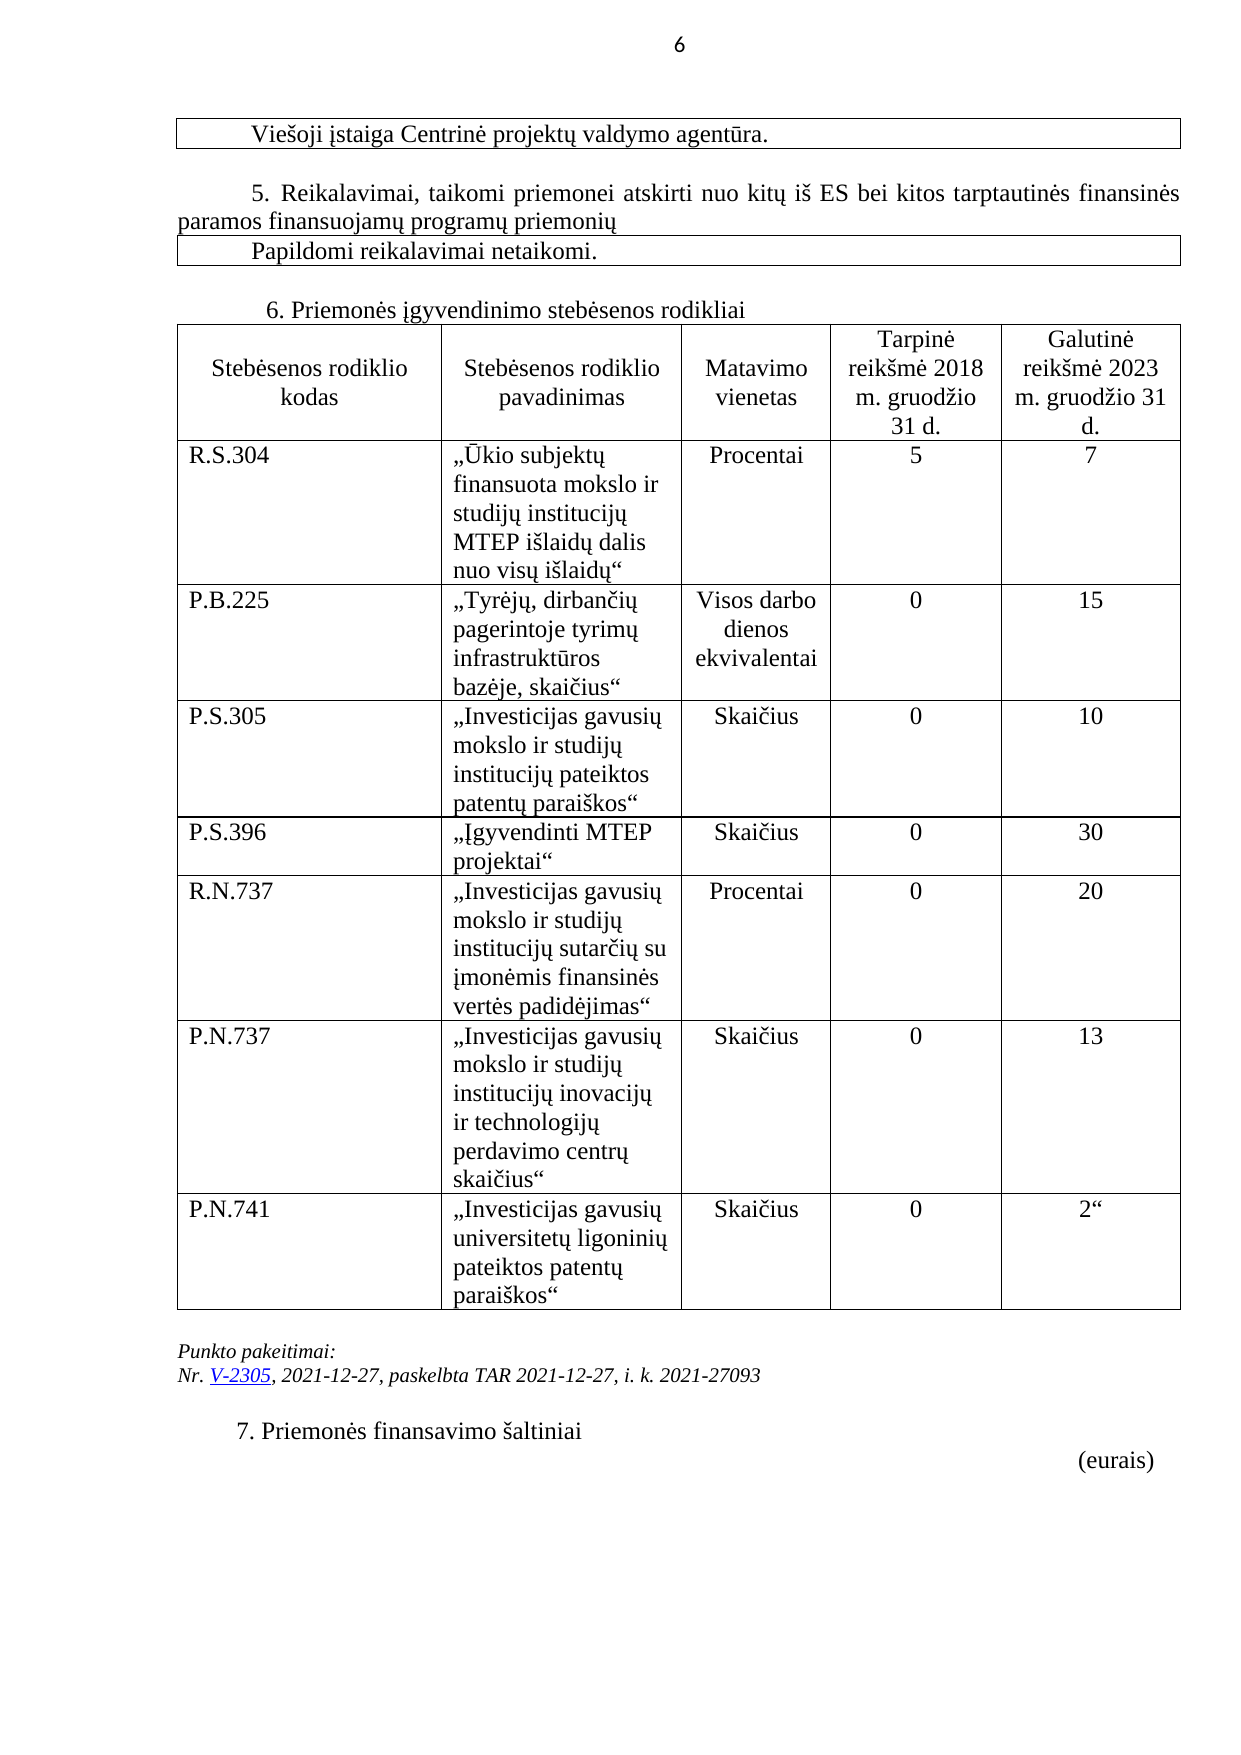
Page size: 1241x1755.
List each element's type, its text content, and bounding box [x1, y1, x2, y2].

table_cell 15 [1002, 585, 1180, 700]
table_header Stebėsenos rodiklio kodas [178, 325, 441, 439]
table_cell 0 [831, 585, 1001, 700]
table_cell Procentai [682, 441, 830, 584]
table_header Viešoji įstaiga Centrinė projektų valdymo agentūra. [177, 119, 1180, 148]
table_cell „Investicijas gavusių mokslo ir studijų institucijų inovacijų ir technologijų perdavimo centrų skaičius“ [442, 1021, 681, 1193]
table_cell 5 [831, 441, 1001, 584]
table_cell 0 [831, 1021, 1001, 1193]
text 5. Reikalavimai, taikomi priemonei atskirti nuo kitų iš ES bei kitos tarptautinės finansinės paramos finansuojamų programų priemonių [177, 178, 1181, 235]
table_cell 7 [1002, 441, 1180, 584]
table_cell „Tyrėjų, dirbančių pagerintoje tyrimų infrastruktūros bazėje, skaičius“ [442, 585, 681, 700]
table_cell 0 [831, 876, 1001, 1020]
table_header Matavimo vienetas [682, 325, 830, 439]
table_cell 0 [831, 701, 1001, 816]
table_cell 0 [831, 818, 1001, 875]
table_cell „Ūkio subjektų finansuota mokslo ir studijų institucijų MTEP išlaidų dalis nuo visų išlaidų“ [442, 441, 681, 584]
table_cell „Įgyvendinti MTEP projektai“ [442, 818, 681, 875]
table_cell Skaičius [682, 1021, 830, 1193]
table_cell P.N.741 [178, 1194, 441, 1309]
table_cell Skaičius [682, 818, 830, 875]
table_cell 2“ [1002, 1194, 1180, 1309]
table_cell R.S.304 [178, 441, 441, 584]
table_cell Visos darbo dienos ekvivalentai [682, 585, 830, 700]
table_cell Procentai [682, 876, 830, 1020]
text Punkto pakeitimai: [177, 1339, 1181, 1363]
table_cell „Investicijas gavusių mokslo ir studijų institucijų pateiktos patentų paraiškos“ [442, 701, 681, 816]
text Nr. V-2305, 2021-12-27, paskelbta TAR 2021-12-27, i. k. 2021-27093 [177, 1363, 1181, 1387]
table_header Galutinė reikšmė 2023 m. gruodžio 31 d. [1002, 325, 1180, 439]
table_cell P.B.225 [178, 585, 441, 700]
table_cell P.S.396 [178, 818, 441, 875]
text 6. Priemonės įgyvendinimo stebėsenos rodikliai [177, 295, 1181, 323]
table_cell 10 [1002, 701, 1180, 816]
table_cell 13 [1002, 1021, 1180, 1193]
text 7. Priemonės finansavimo šaltiniai [177, 1416, 1181, 1445]
table_header Tarpinė reikšmė 2018 m. gruodžio 31 d. [831, 325, 1001, 439]
table_header Stebėsenos rodiklio pavadinimas [442, 325, 681, 439]
table_cell Skaičius [682, 1194, 830, 1309]
text (eurais) [177, 1445, 1181, 1473]
table_cell R.N.737 [178, 876, 441, 1020]
table_cell 30 [1002, 818, 1180, 875]
table_header Papildomi reikalavimai netaikomi. [178, 236, 1180, 265]
table_cell Skaičius [682, 701, 830, 816]
table_cell „Investicijas gavusių mokslo ir studijų institucijų sutarčių su įmonėmis finansinės vertės padidėjimas“ [442, 876, 681, 1020]
table_cell P.S.305 [178, 701, 441, 816]
table_cell 0 [831, 1194, 1001, 1309]
table_cell 20 [1002, 876, 1180, 1020]
table_cell P.N.737 [178, 1021, 441, 1193]
table_cell „Investicijas gavusių universitetų ligoninių pateiktos patentų paraiškos“ [442, 1194, 681, 1309]
